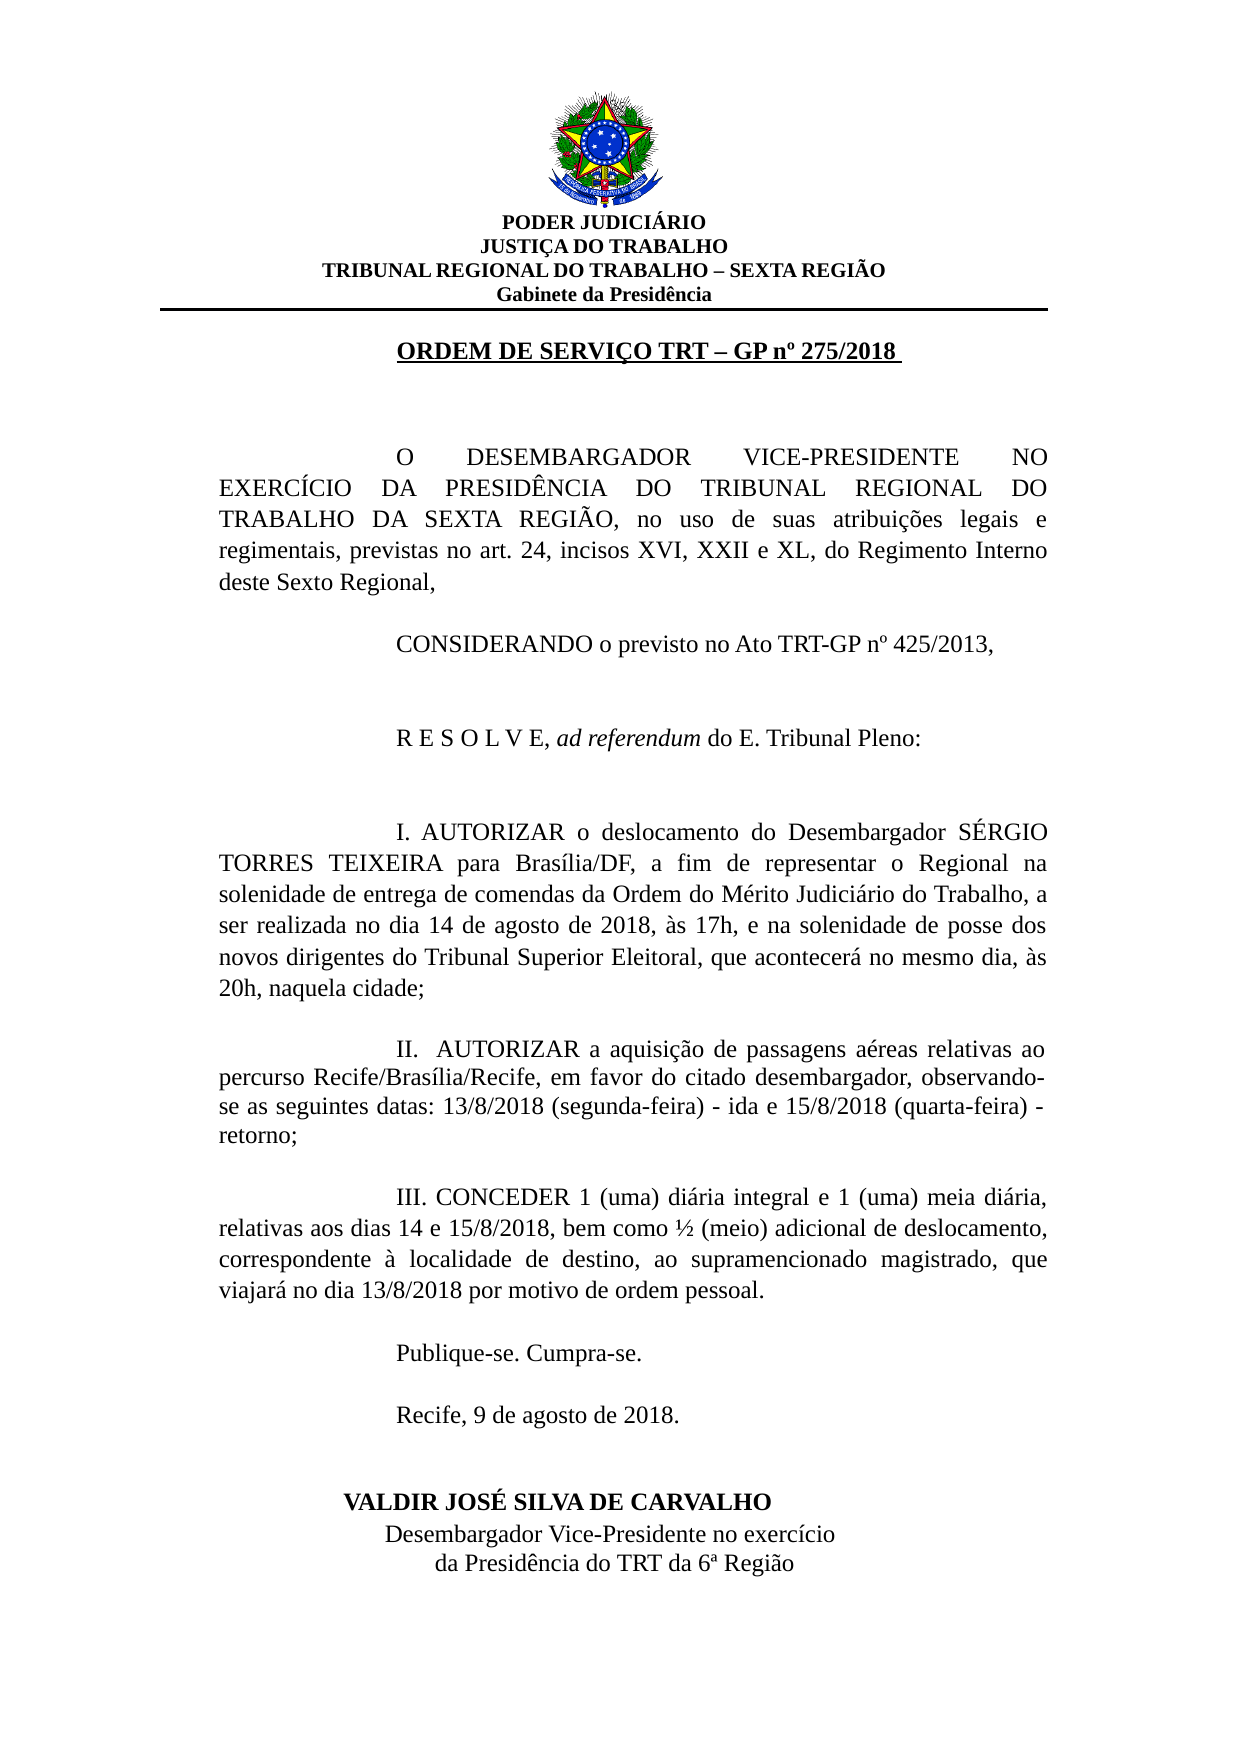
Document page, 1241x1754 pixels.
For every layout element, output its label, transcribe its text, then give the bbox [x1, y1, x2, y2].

picture [542, 88, 666, 210]
text Recife, 9 de agosto de 2018. [218, 1399, 1048, 1430]
text Publique-se. Cumpra-se. [218, 1336, 1048, 1367]
text II. AUTORIZAR a aquisição de passagens aéreas relativas ao percurso Recife/Brasília/Recife, em favor do citado desembargador, observando-se as seguintes datas: 13/8/2018 (segunda-feira) - ida e 15/8/2018 (quarta-feira) - retorno; [218, 1034, 1045, 1149]
subtitle ORDEM DE SERVIÇO TRT – GP nº 275/2018 [218, 336, 1048, 365]
text CONSIDERANDO o previsto no Ato TRT-GP nº 425/2013, [218, 627, 1048, 659]
text I. AUTORIZAR o deslocamento do Desembargador SÉRGIO TORRES TEIXEIRA para Brasília/DF, a fim de representar o Regional na solenidade de entrega de comendas da Ordem do Mérito Judiciário do Trabalho, a ser realizada no dia 14 de agosto de 2018, às 17h, e na solenidade de posse dos novos dirigentes do Tribunal Superior Eleitoral, que acontecerá no mesmo dia, às 20h, naquela cidade; [218, 815, 1048, 1002]
text da Presidência do TRT da 6ª Região [159, 1548, 1048, 1577]
text Desembargador Vice-Presidente no exercício [159, 1517, 960, 1548]
text O DESEMBARGADOR VICE-PRESIDENTE NO EXERCÍCIO DA PRESIDÊNCIA DO TRIBUNAL REGIONAL DO TRABALHO DA SEXTA REGIÃO, no uso de suas atribuições legais e regimentais, previstas no art. 24, incisos XVI, XXII e XL, do Regimento Interno deste Sexto Regional, [218, 440, 1048, 596]
text R E S O L V E, ad referendum do E. Tribunal Pleno: [218, 721, 1048, 752]
text VALDIR JOSÉ SILVA DE CARVALHO [218, 1487, 960, 1517]
text III. CONCEDER 1 (uma) diária integral e 1 (uma) meia diária, relativas aos dias 14 e 15/8/2018, bem como ½ (meio) adicional de deslocamento, correspondente à localidade de destino, ao supramencionado magistrado, que viajará no dia 13/8/2018 por motivo de ordem pessoal. [218, 1180, 1048, 1305]
